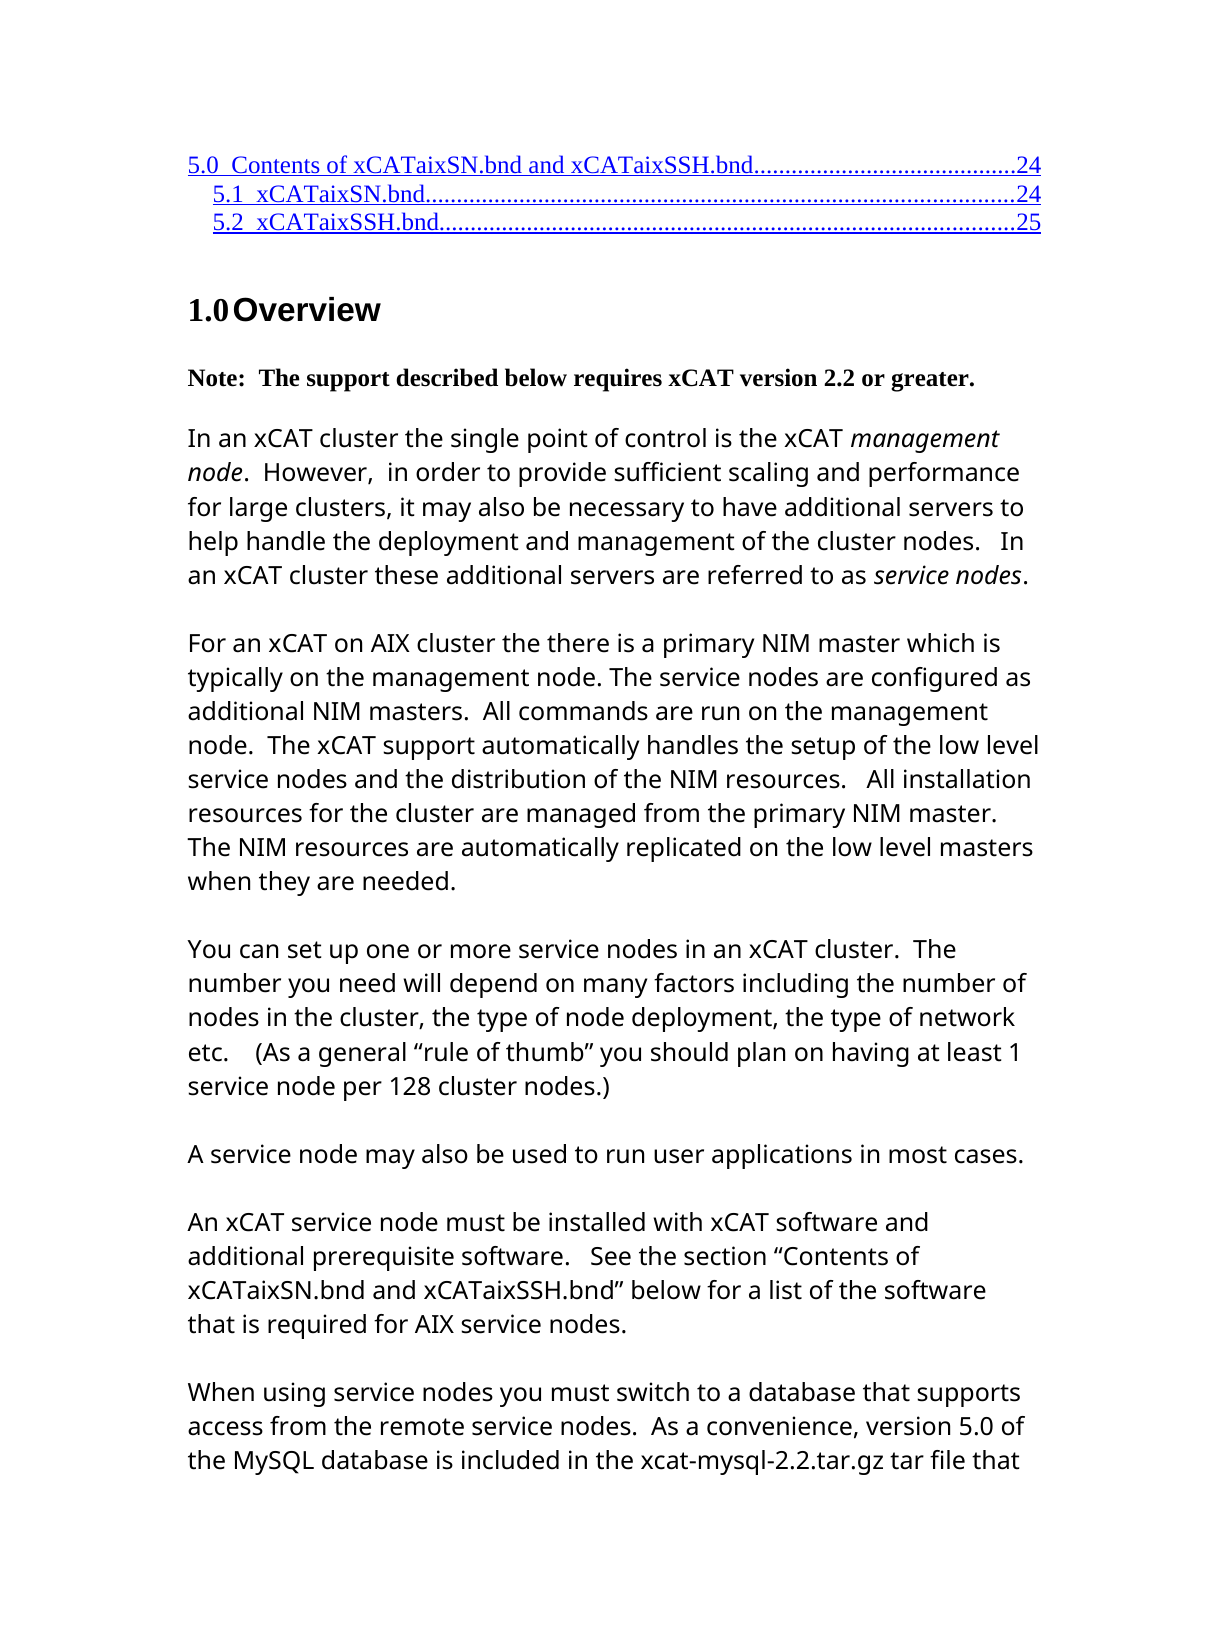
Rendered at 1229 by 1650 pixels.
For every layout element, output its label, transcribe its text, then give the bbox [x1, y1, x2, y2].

text When using service nodes you must switch to a database that supports access from the remote service nodes. As a convenience, version 5.0 of the MySQL database is included in the xcat-mysql-2.2.tar.gz tar file that [187, 1375, 1041, 1477]
text A service node may also be used to run user applications in most cases. [187, 1136, 1041, 1170]
text For an xCAT on AIX cluster the there is a primary NIM master which is typically on the management node. The service nodes are configured as additional NIM masters. All commands are run on the management node. The xCAT support automatically handles the setup of the low level service nodes and the distribution of the NIM resources. All installation resources for the cluster are managed from the primary NIM master. The NIM resources are automatically replicated on the low level masters when they are needed. [187, 625, 1041, 898]
text 5.2 xCATaixSSH.bnd 25 [212, 207, 1041, 232]
text An xCAT service node must be installed with xCAT software and additional prerequisite software. See the section “Contents of xCATaixSN.bnd and xCATaixSSH.bnd” below for a list of the software that is required for AIX service nodes. [187, 1204, 1041, 1341]
subtitle Overview [187, 290, 1041, 328]
text In an xCAT cluster the single point of control is the xCAT management node. However, in order to provide sufficient scaling and performance for large clusters, it may also be necessary to have additional servers to help handle the deployment and management of the cluster nodes. In an xCAT cluster these additional servers are referred to as service nodes. [187, 421, 1041, 591]
text You can set up one or more service nodes in an xCAT cluster. The number you need will depend on many factors including the number of nodes in the cluster, the type of node deployment, the type of network etc. (As a general “rule of thumb” you should plan on having at least 1 service node per 128 cluster nodes.) [187, 932, 1041, 1102]
text 5.0 Contents of xCATaixSN.bnd and xCATaixSSH.bnd 24 [187, 150, 1041, 175]
text 5.1 xCATaixSN.bnd 24 [212, 179, 1041, 204]
text Note: The support described below requires xCAT version 2.2 or greater. [187, 363, 1041, 392]
